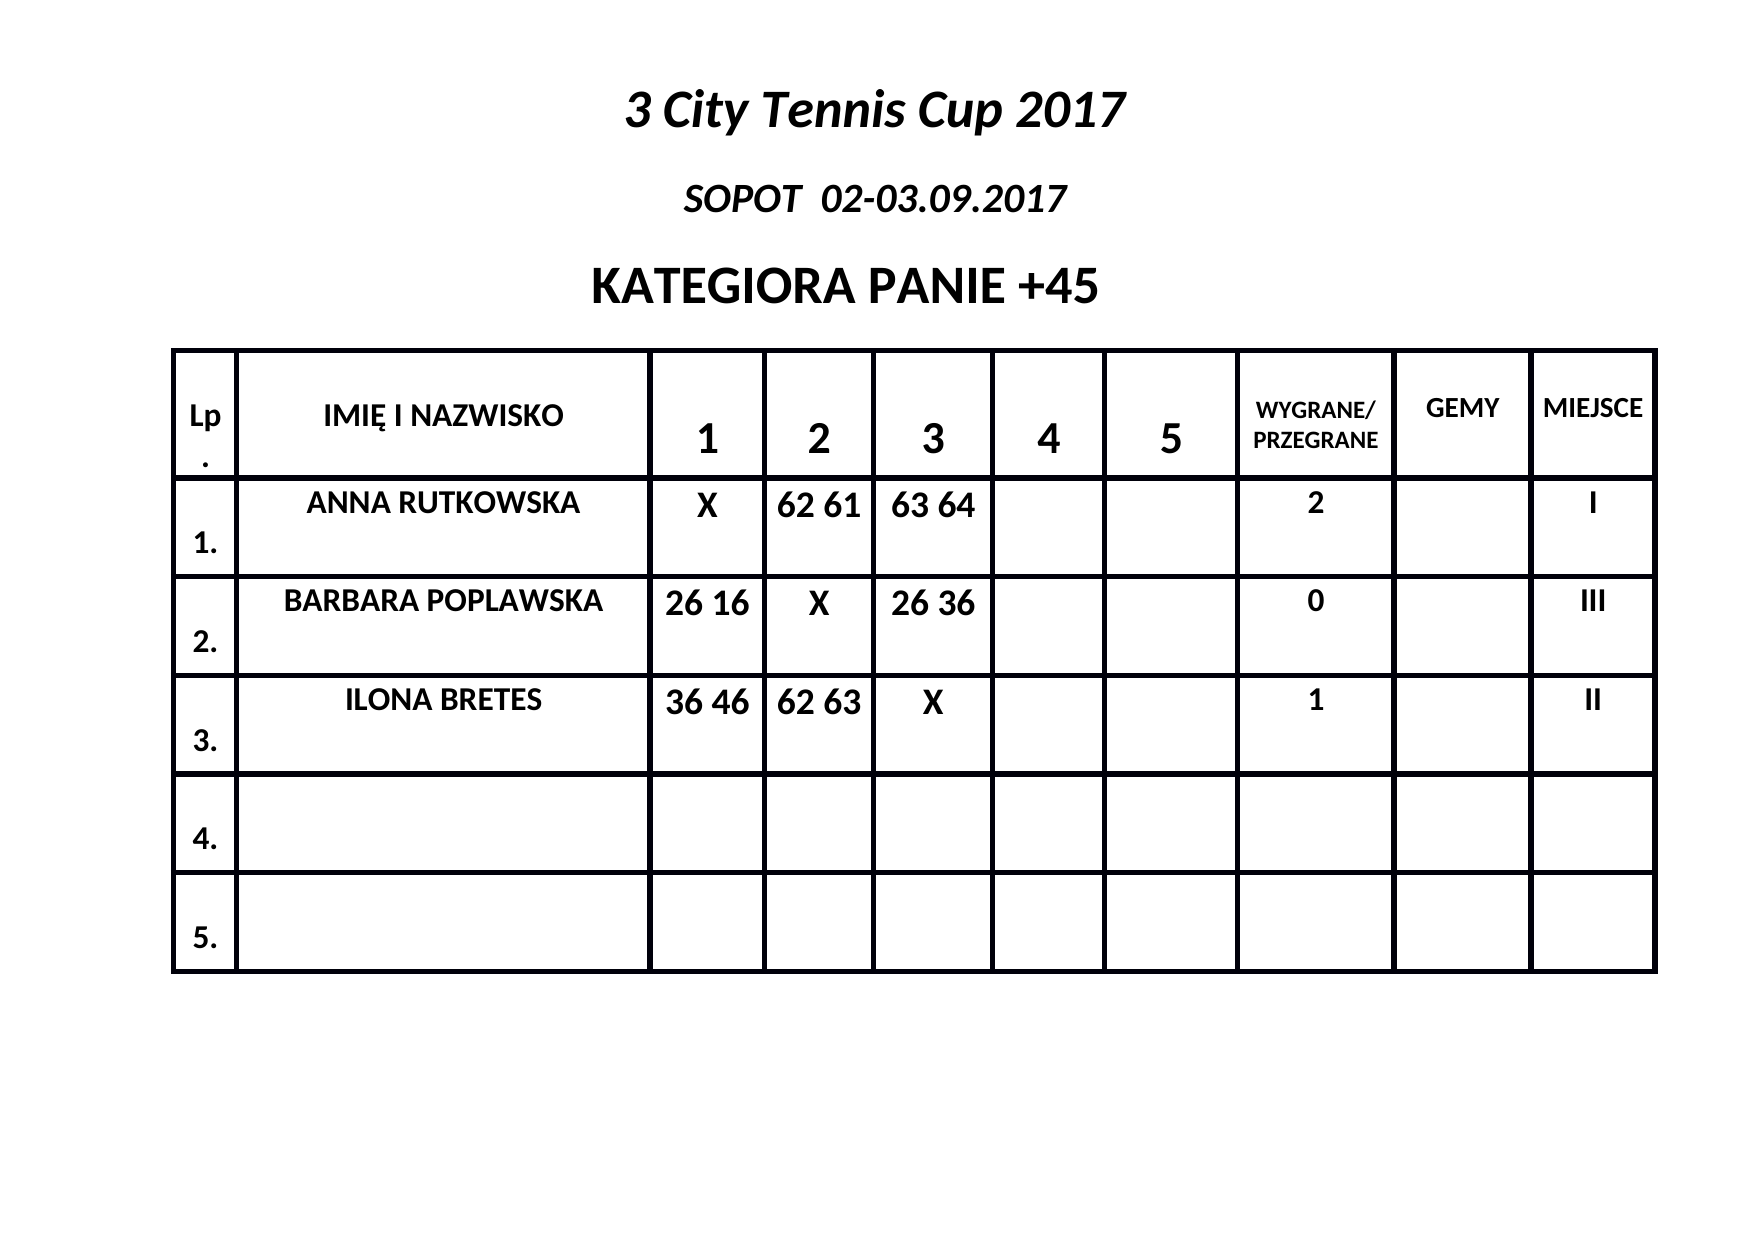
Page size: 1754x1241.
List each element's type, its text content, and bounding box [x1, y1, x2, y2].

table_cell 5. [176, 875, 234, 969]
table_cell 62 61 [767, 481, 871, 574]
table_cell 36 46 [653, 678, 762, 771]
table_cell [995, 875, 1102, 969]
table_cell X [767, 579, 871, 673]
table_header MIEJSCE [1534, 353, 1652, 475]
table_cell 26 36 [876, 579, 990, 673]
table_cell BARBARA POPLAWSKA [239, 579, 647, 673]
table_cell [1107, 579, 1235, 673]
table_cell [1397, 678, 1528, 771]
table_header 5 [1107, 353, 1235, 475]
table_cell 1. [176, 481, 234, 574]
text 3 City Tennis Cup 2017 [75, 75, 1679, 141]
table_cell ANNA RUTKOWSKA [239, 481, 647, 574]
table_cell [1107, 875, 1235, 969]
table_cell 3. [176, 678, 234, 771]
table_cell [1240, 777, 1391, 870]
table_header 1 [653, 353, 762, 475]
table_header WYGRANE/ PRZEGRANE [1240, 353, 1391, 475]
table_cell [995, 579, 1102, 673]
table_cell [1534, 777, 1652, 870]
table_header GEMY [1397, 353, 1528, 475]
table_header 2 [767, 353, 871, 475]
table_cell 1 [1240, 678, 1391, 771]
table_cell 62 63 [767, 678, 871, 771]
table_header 3 [876, 353, 990, 475]
table_cell [995, 678, 1102, 771]
table_cell [876, 777, 990, 870]
table_header 4 [995, 353, 1102, 475]
text KATEGIORA PANIE +45 [517, 251, 1679, 317]
table_cell [995, 481, 1102, 574]
table_cell 2 [1240, 481, 1391, 574]
table_cell [239, 875, 647, 969]
table_cell X [653, 481, 762, 574]
table_header IMIĘ I NAZWISKO [239, 353, 647, 475]
table_cell [1397, 481, 1528, 574]
table_cell [767, 777, 871, 870]
table_cell [1107, 481, 1235, 574]
table_cell 26 16 [653, 579, 762, 673]
table_cell [1534, 875, 1652, 969]
table_cell [1397, 777, 1528, 870]
table_cell 0 [1240, 579, 1391, 673]
table_cell [653, 875, 762, 969]
table_cell [653, 777, 762, 870]
table_header Lp. [176, 353, 234, 475]
table_cell I [1534, 481, 1652, 574]
table_cell 63 64 [876, 481, 990, 574]
table_cell [1397, 875, 1528, 969]
table_cell [767, 875, 871, 969]
text SOPOT 02-03.09.2017 [75, 172, 1679, 223]
table_cell II [1534, 678, 1652, 771]
table_cell ILONA BRETES [239, 678, 647, 771]
table_cell [1107, 678, 1235, 771]
table_cell III [1534, 579, 1652, 673]
table_cell 4. [176, 777, 234, 870]
table_cell [876, 875, 990, 969]
table_cell [1107, 777, 1235, 870]
table_cell [239, 777, 647, 870]
table_cell [995, 777, 1102, 870]
table_cell 2. [176, 579, 234, 673]
table_cell [1397, 579, 1528, 673]
table_cell X [876, 678, 990, 771]
table_cell [1240, 875, 1391, 969]
